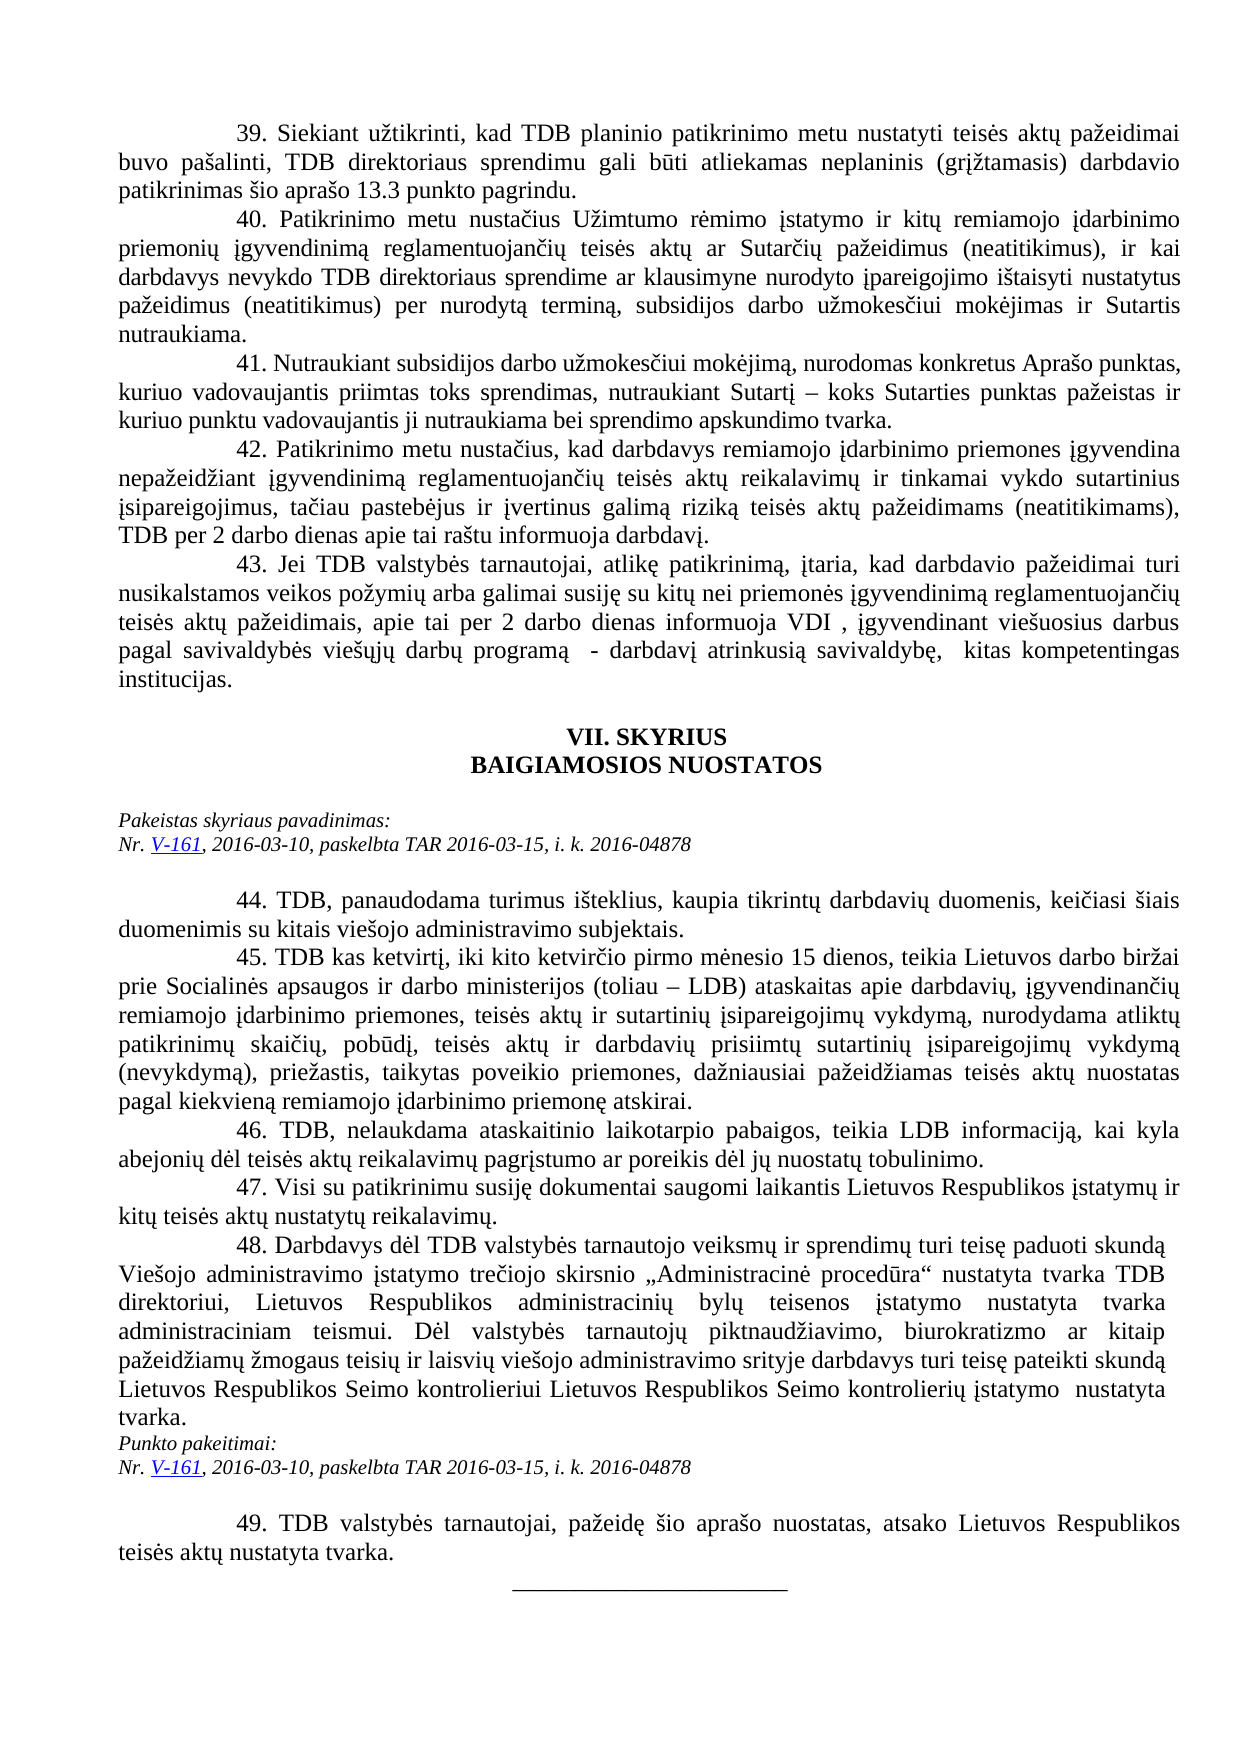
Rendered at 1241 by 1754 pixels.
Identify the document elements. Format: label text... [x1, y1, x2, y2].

text Nr. V-161, 2016-03-10, paskelbta TAR 2016-03-15, i. k. 2016-04878 [118, 1455, 1181, 1479]
text 39. Siekiant užtikrinti, kad TDB planinio patikrinimo metu nustatyti teisės aktų pažeidimai buvo pašalinti, TDB direktoriaus sprendimu gali būti atliekamas neplaninis (grįžtamasis) darbdavio patikrinimas šio aprašo 13.3 punkto pagrindu. [118, 118, 1181, 204]
text 46. TDB, nelaukdama ataskaitinio laikotarpio pabaigos, teikia LDB informaciją, kai kyla abejonių dėl teisės aktų reikalavimų pagrįstumo ar poreikis dėl jų nuostatų tobulinimo. [118, 1115, 1181, 1172]
text 48. Darbdavys dėl TDB valstybės tarnautojo veiksmų ir sprendimų turi teisę paduoti skundą Viešojo administravimo įstatymo trečiojo skirsnio „Administracinė procedūra“ nustatyta tvarka TDB direktoriui, Lietuvos Respublikos administracinių bylų teisenos įstatymo nustatyta tvarka administraciniam teismui. Dėl valstybės tarnautojų piktnaudžiavimo, biurokratizmo ar kitaip pažeidžiamų žmogaus teisių ir laisvių viešojo administravimo srityje darbdavys turi teisę pateikti skundą Lietuvos Respublikos Seimo kontrolieriui Lietuvos Respublikos Seimo kontrolierių įstatymo nustatyta tvarka. [118, 1230, 1167, 1431]
text 44. TDB, panaudodama turimus išteklius, kaupia tikrintų darbdavių duomenis, keičiasi šiais duomenimis su kitais viešojo administravimo subjektais. [118, 885, 1181, 942]
text 40. Patikrinimo metu nustačius Užimtumo rėmimo įstatymo ir kitų remiamojo įdarbinimo priemonių įgyvendinimą reglamentuojančių teisės aktų ar Sutarčių pažeidimus (neatitikimus), ir kai darbdavys nevykdo TDB direktoriaus sprendime ar klausimyne nurodyto įpareigojimo ištaisyti nustatytus pažeidimus (neatitikimus) per nurodytą terminą, subsidijos darbo užmokesčiui mokėjimas ir Sutartis nutraukiama. [118, 204, 1181, 348]
text 41. Nutraukiant subsidijos darbo užmokesčiui mokėjimą, nurodomas konkretus Aprašo punktas, kuriuo vadovaujantis priimtas toks sprendimas, nutraukiant Sutartį – koks Sutarties punktas pažeistas ir kuriuo punktu vadovaujantis ji nutraukiama bei sprendimo apskundimo tvarka. [118, 348, 1181, 434]
text ______________________ [118, 1566, 1181, 1594]
text Nr. V-161, 2016-03-10, paskelbta TAR 2016-03-15, i. k. 2016-04878 [118, 832, 1181, 856]
text 43. Jei TDB valstybės tarnautojai, atlikę patikrinimą, įtaria, kad darbdavio pažeidimai turi nusikalstamos veikos požymių arba galimai susiję su kitų nei priemonės įgyvendinimą reglamentuojančių teisės aktų pažeidimais, apie tai per 2 darbo dienas informuoja VDI , įgyvendinant viešuosius darbus pagal savivaldybės viešųjų darbų programą - darbdavį atrinkusią savivaldybę, kitas kompetentingas institucijas. [118, 549, 1181, 693]
text Pakeistas skyriaus pavadinimas: [118, 808, 1181, 832]
text 45. TDB kas ketvirtį, iki kito ketvirčio pirmo mėnesio 15 dienos, teikia Lietuvos darbo biržai prie Socialinės apsaugos ir darbo ministerijos (toliau – LDB) ataskaitas apie darbdavių, įgyvendinančių remiamojo įdarbinimo priemones, teisės aktų ir sutartinių įsipareigojimų vykdymą, nurodydama atliktų patikrinimų skaičių, pobūdį, teisės aktų ir darbdavių prisiimtų sutartinių įsipareigojimų vykdymą (nevykdymą), priežastis, taikytas poveikio priemones, dažniausiai pažeidžiamas teisės aktų nuostatas pagal kiekvieną remiamojo įdarbinimo priemonę atskirai. [118, 942, 1181, 1115]
text 49. TDB valstybės tarnautojai, pažeidę šio aprašo nuostatas, atsako Lietuvos Respublikos teisės aktų nustatyta tvarka. [118, 1508, 1181, 1566]
text VII. SKYRIUS BAIGIAMOSIOS NUOSTATOS [118, 722, 1181, 779]
text 42. Patikrinimo metu nustačius, kad darbdavys remiamojo įdarbinimo priemones įgyvendina nepažeidžiant įgyvendinimą reglamentuojančių teisės aktų reikalavimų ir tinkamai vykdo sutartinius įsipareigojimus, tačiau pastebėjus ir įvertinus galimą riziką teisės aktų pažeidimams (neatitikimams), TDB per 2 darbo dienas apie tai raštu informuoja darbdavį. [118, 434, 1181, 549]
text Punkto pakeitimai: [118, 1431, 1181, 1455]
text 47. Visi su patikrinimu susiję dokumentai saugomi laikantis Lietuvos Respublikos įstatymų ir kitų teisės aktų nustatytų reikalavimų. [118, 1172, 1181, 1230]
